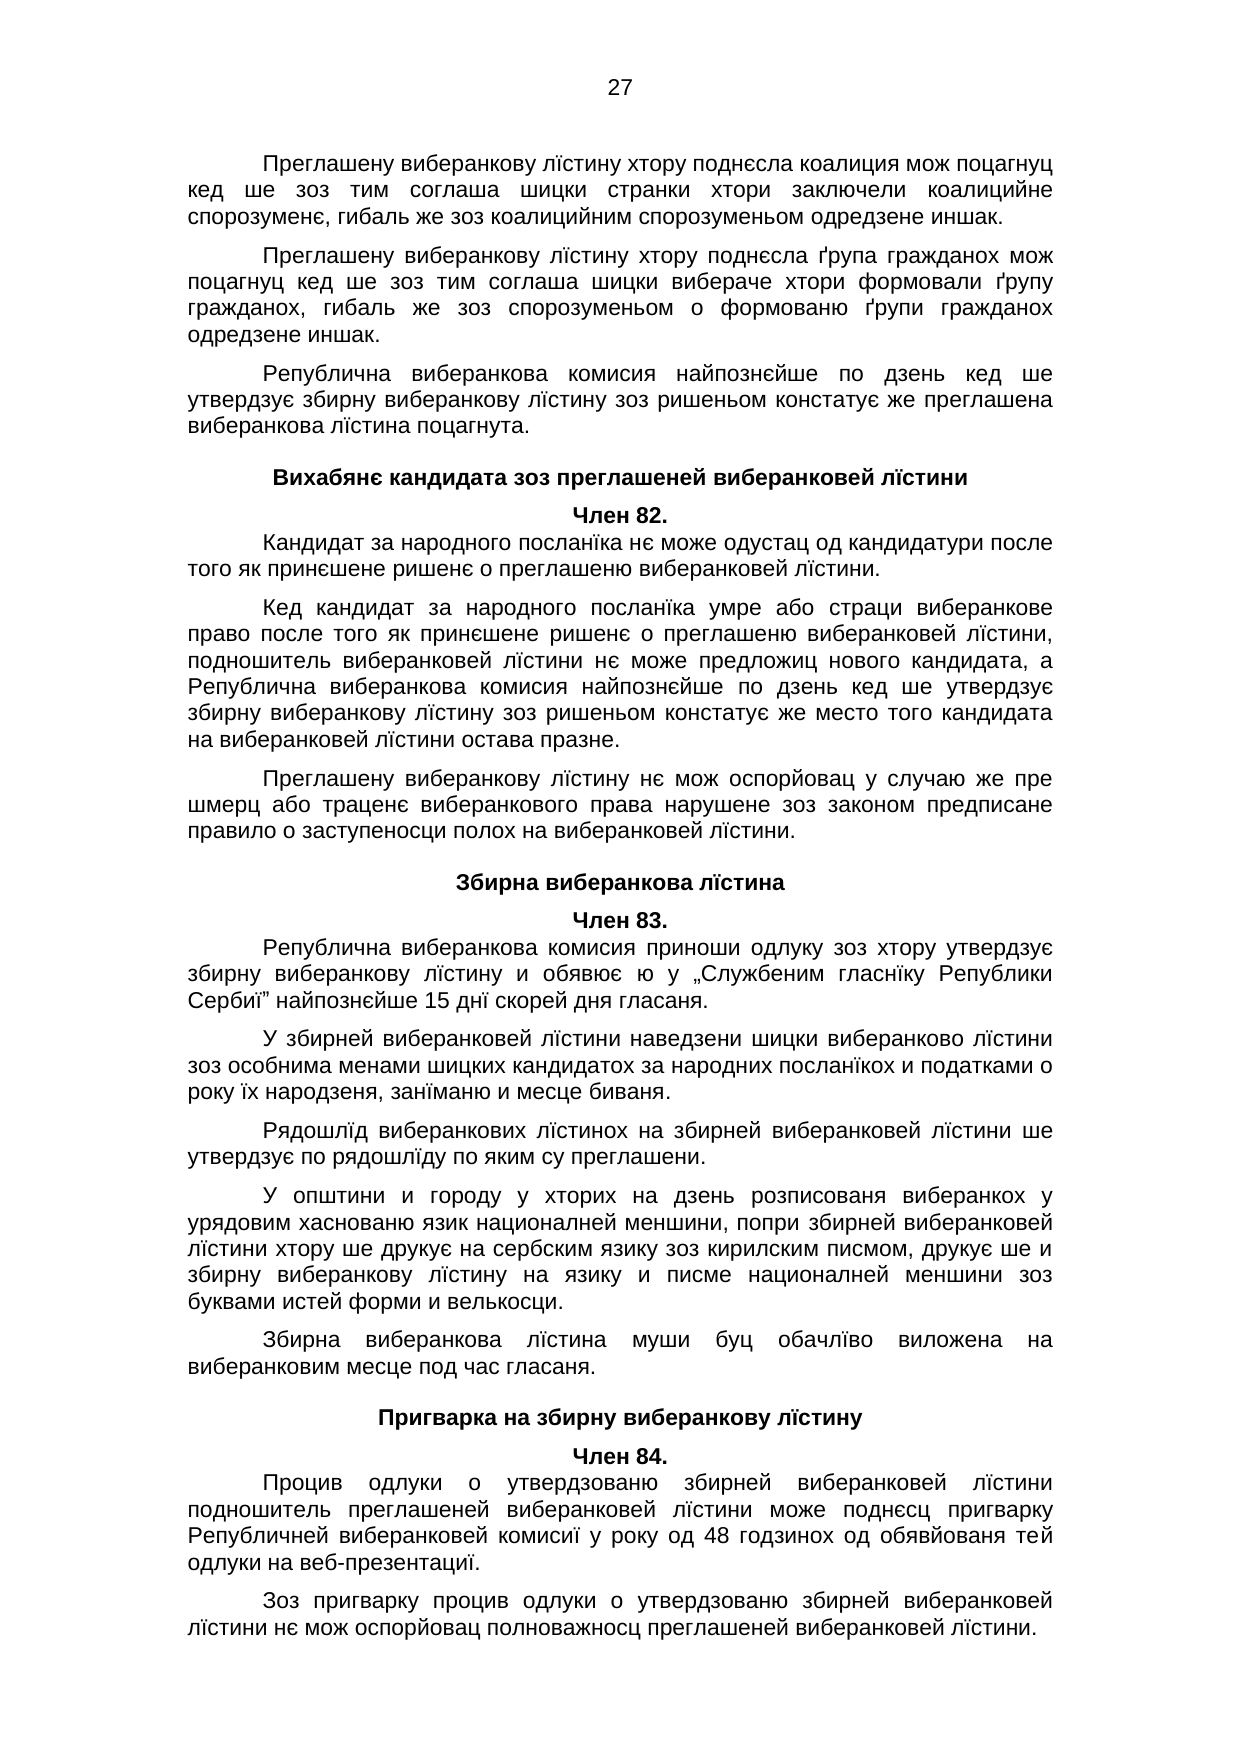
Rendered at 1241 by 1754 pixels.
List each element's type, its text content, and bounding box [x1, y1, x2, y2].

text Кед кандидат за народного посланїка умре або страци виберанкове право после того як принєшене ришенє о преглашеню виберанковей лїстини, подношитель виберанковей лїстини нє може предложиц нового кандидата, а Републична виберанкова комисия найпознєйше по дзень кед ше утвердзує збирну виберанкову лїстину зоз ришеньом констатує же место того кандидата на виберанковей лїстини остава празне. [187, 594, 1053, 752]
text Пригварка на збирну виберанкову лїстину [262, 1404, 978, 1431]
text Кандидат за народного посланїка нє може одустац од кандидатури после того як принєшене ришенє о преглашеню виберанковей лїстини. [187, 529, 1053, 581]
text Зоз пригварку процив одлуки о утвердзованю збирней виберанковей лїстини нє мож оспорйовац полноважносц преглашеней виберанковей лїстини. [187, 1587, 1053, 1640]
text Вихабянє кандидата зоз преглашеней виберанковей лїстини [262, 463, 978, 490]
text У општини и городу у хторих на дзень розписованя виберанкох у урядовим хаснованю язик националней меншини, попри збирней виберанковей лїстини хтору ше друкує на сербским язику зоз кирилским писмом, друкує ше и збирну виберанкову лїстину на язику и писме националней меншини зоз буквами истей форми и велькосци. [187, 1182, 1053, 1314]
text Рядошлїд виберанкових лїстинох на збирней виберанковей лїстини ше утвердзує по рядошлїду по яким су преглашени. [187, 1117, 1053, 1170]
text Процив одлуки о утвердзованю збирней виберанковей лїстини подношитель преглашеней виберанковей лїстини може поднєсц пригварку Републичней виберанковей комисиї у року од 48 годзинох од обявйованя тей одлуки на веб-презентациї. [187, 1469, 1053, 1575]
text Член 82. [262, 502, 978, 529]
text Републична виберанкова комисия найпознєйше по дзень кед ше утвердзує збирну виберанкову лїстину зоз ришеньом констатує же преглашена виберанкова лїстина поцагнута. [187, 359, 1053, 438]
text У збирней виберанковей лїстини наведзени шицки виберанково лїстини зоз особнима менами шицких кандидатох за народних посланїкох и податками о року їх народзеня, занїманю и месце биваня. [187, 1025, 1053, 1104]
text Републична виберанкова комисия приноши одлуку зоз хтору утвердзує збирну виберанкову лїстину и обявює ю у „Службеним гласнїку Републики Сербиїˮ найпознєйше 15 днї скорей дня гласаня. [187, 934, 1053, 1013]
text Збирна виберанкова лїстина муши буц обачлїво виложена на виберанковим месце под час гласаня. [187, 1326, 1053, 1379]
text Член 84. [262, 1443, 978, 1469]
text Преглашену виберанкову лїстину нє мож оспорйовац у случаю же пре шмерц або траценє виберанкового права нарушене зоз законом предписане правило о заступеносци полох на виберанковей лїстини. [187, 764, 1053, 844]
text Преглашену виберанкову лїстину хтору поднєсла ґрупа гражданох мож поцагнуц кед ше зоз тим соглаша шицки вибераче хтори формовали ґрупу гражданох, гибаль же зоз спорозуменьом о формованю ґрупи гражданох одредзене иншак. [187, 242, 1053, 347]
text Член 83. [262, 907, 978, 934]
text Преглашену виберанкову лїстину хтору поднєсла коалиция мож поцагнуц кед ше зоз тим соглаша шицки странки хтори заключели коалицийне спорозуменє, гибаль же зоз коалицийним спорозуменьом одредзене иншак. [187, 150, 1053, 229]
text Збирна виберанкова лїстина [262, 869, 978, 895]
